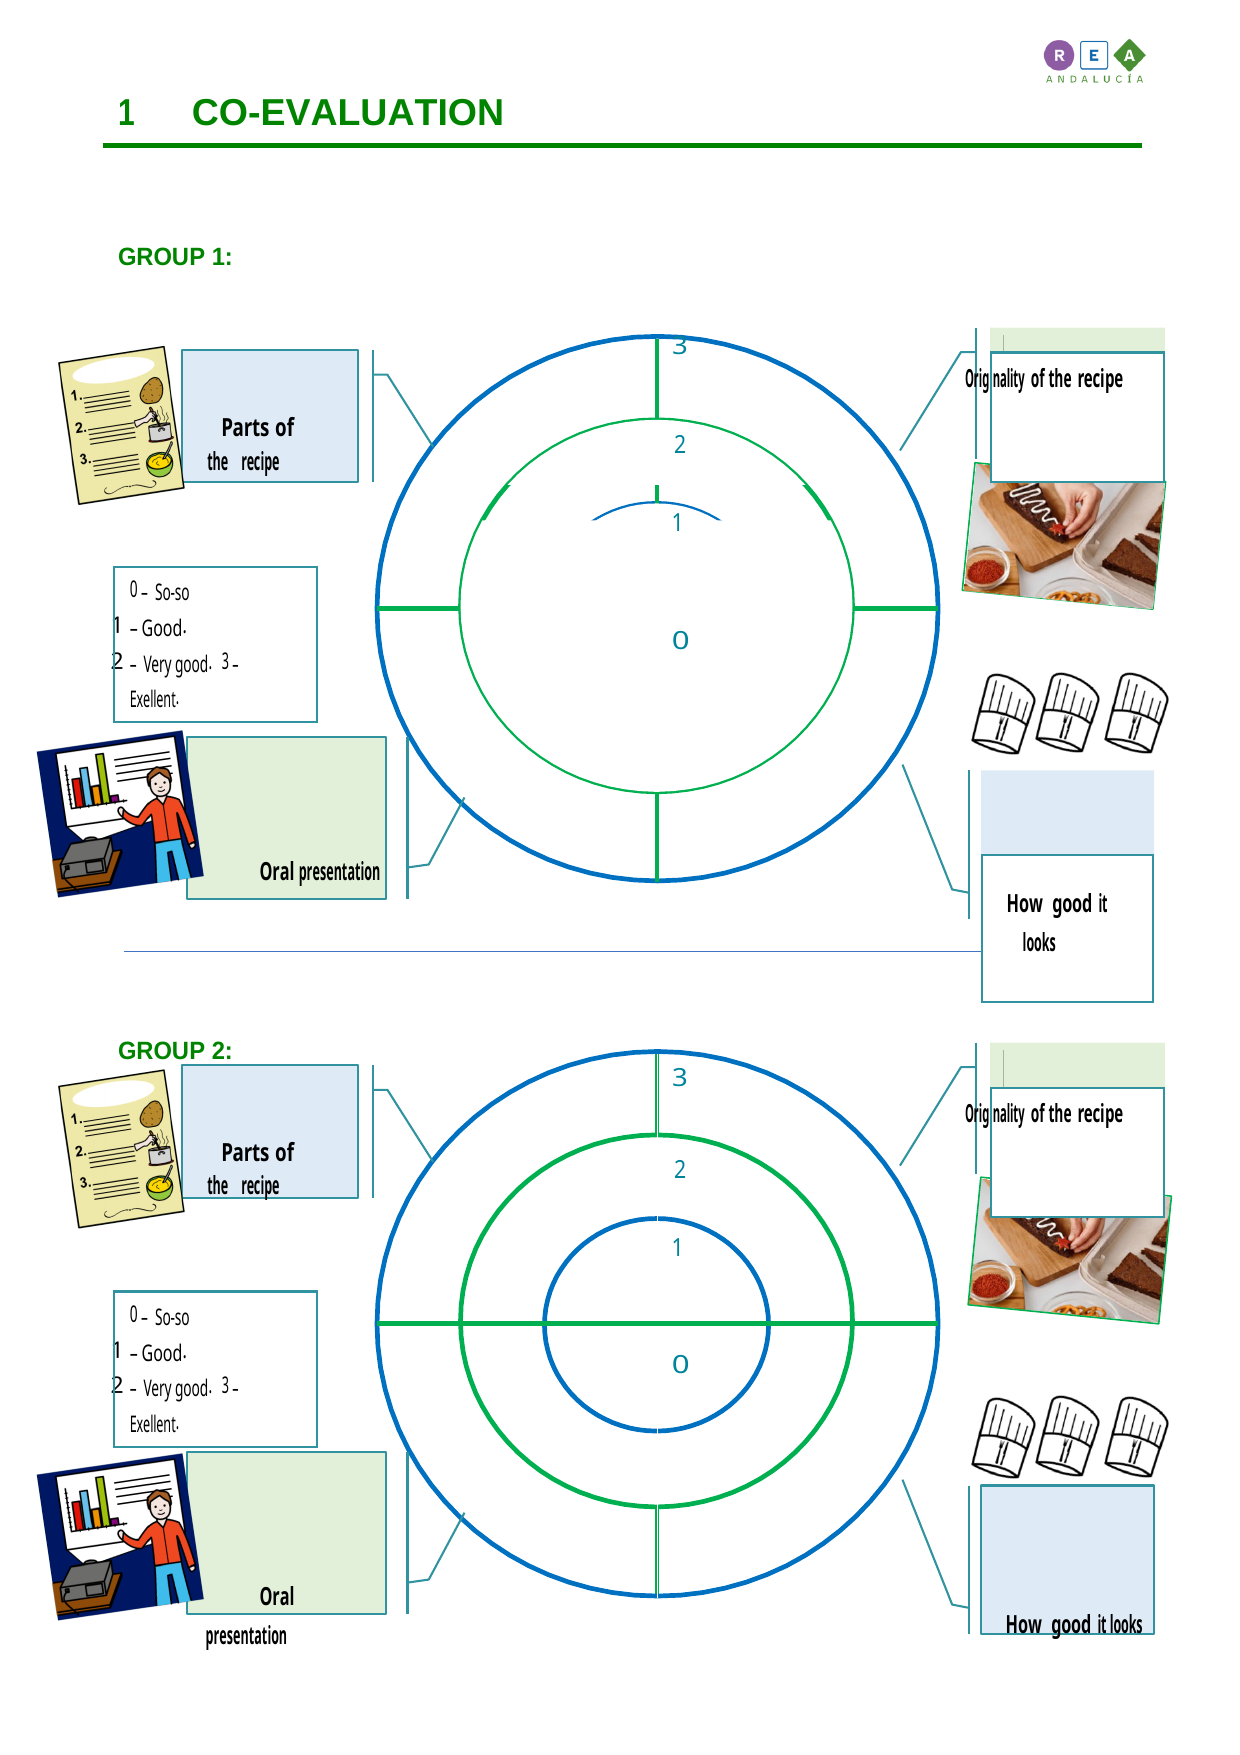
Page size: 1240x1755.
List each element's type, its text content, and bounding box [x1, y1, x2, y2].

text 3 [668, 328, 691, 335]
text the recipe [416, 445, 551, 476]
list – Good. [115, 1336, 316, 1368]
text Oral presentation [983, 856, 1152, 1001]
text 1 [115, 1368, 316, 1446]
text GROUP 2: [118, 1037, 1177, 1064]
text [777, 1170, 904, 1201]
text GROUP 1: [118, 242, 1177, 271]
text Oral presentation [205, 1615, 368, 1652]
text [893, 1170, 990, 1201]
text Parts of 2 [408, 403, 469, 441]
text Parts of 2 [374, 1128, 430, 1170]
text How good it looks [1006, 886, 1128, 959]
text 3 [992, 1089, 1163, 1216]
text Originality of the recipe [992, 361, 1143, 395]
text Parts of 2 [414, 1128, 458, 1156]
text Parts of 2 [906, 403, 975, 445]
text Parts of 2 [359, 1128, 372, 1170]
text 1 [115, 1293, 316, 1336]
text Parts of 2 [1165, 403, 1177, 445]
text [1165, 1170, 1177, 1201]
text Parts of 2 [659, 1128, 885, 1170]
text Parts of 2 [438, 403, 655, 445]
text 3 [992, 354, 1163, 481]
text Parts of 2 [977, 403, 990, 445]
text 1 CO-EVALUATION [118, 90, 1177, 133]
text Oral presentation [387, 854, 406, 888]
text Parts of 2 [977, 1128, 990, 1170]
text 3 [668, 340, 691, 362]
text the recipe [886, 445, 990, 476]
text the recipe [1165, 445, 1177, 476]
text Parts of 2 [659, 403, 877, 445]
text 3 [668, 1064, 691, 1092]
text Parts of 2 [857, 1128, 975, 1170]
list – Very good. 3 – Exellent. [115, 647, 284, 715]
text the recipe [359, 445, 372, 476]
text 1 [115, 643, 316, 721]
text the recipe [207, 1170, 422, 1201]
list – Good. [115, 611, 316, 643]
text Parts of 2 [847, 403, 927, 445]
text Originality of the recipe [992, 1096, 1143, 1130]
text Parts of 2 [374, 403, 430, 445]
text Oral presentation [409, 854, 472, 888]
text Parts of 2 [359, 403, 372, 445]
text 1 [115, 568, 316, 611]
list – Very good. 3 – Exellent. [115, 1372, 284, 1439]
text [411, 1170, 536, 1201]
text 0 – So-so [129, 576, 316, 607]
text the recipe [762, 445, 899, 476]
text Parts of 2 [1165, 1128, 1177, 1170]
text How good it looks [1005, 1635, 1150, 1641]
text 0 – So-so [129, 1300, 316, 1332]
text Parts of 2 [430, 1128, 655, 1170]
text the recipe [374, 445, 429, 476]
